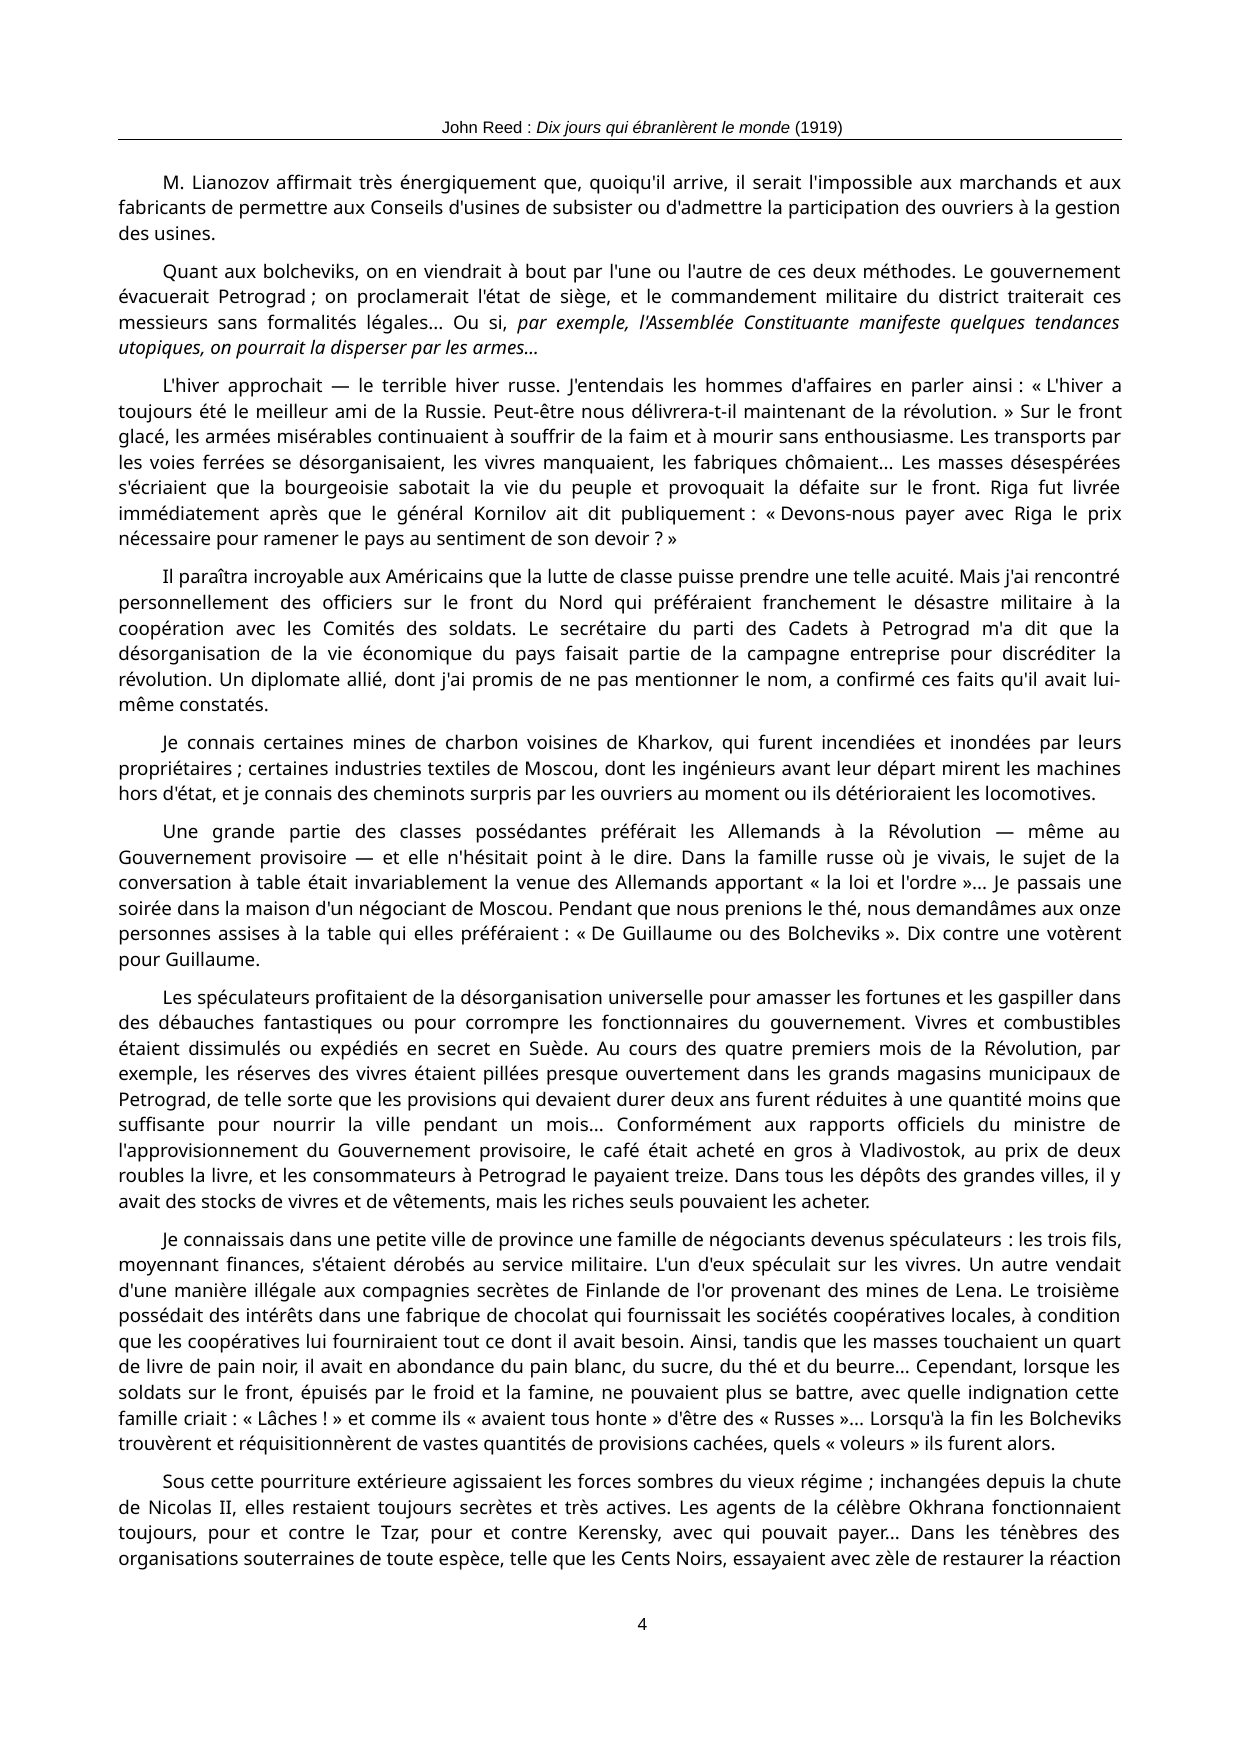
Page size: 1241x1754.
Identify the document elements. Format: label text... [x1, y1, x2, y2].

text Quant aux bolcheviks, on en viendrait à bout par l'une ou l'autre de ces deux méthodes. Le gouvernement évacuerait Petrograd ; on proclamerait l'état de siège, et le commandement militaire du district traiterait ces messieurs sans formalités légales... Ou si, par exemple, l'Assemblée Constituante manifeste quelques tendances utopiques, on pourrait la disperser par les armes... [118, 258, 1122, 360]
text Une grande partie des classes possédantes préférait les Allemands à la Révolution — même au Gouvernement provisoire — et elle n'hésitait point à le dire. Dans la famille russe où je vivais, le sujet de la conversation à table était invariablement la venue des Allemands apportant « la loi et l'ordre »... Je passais une soirée dans la maison d'un négociant de Moscou. Pendant que nous prenions le thé, nous demandâmes aux onze personnes assises à la table qui elles préféraient : « De Guillaume ou des Bolcheviks ». Dix contre une votèrent pour Guillaume. [118, 818, 1122, 972]
text L'hiver approchait — le terrible hiver russe. J'entendais les hommes d'affaires en parler ainsi : « L'hiver a toujours été le meilleur ami de la Russie. Peut-être nous délivrera-t-il maintenant de la révolution. » Sur le front glacé, les armées misérables continuaient à souffrir de la faim et à mourir sans enthousiasme. Les transports par les voies ferrées se désorganisaient, les vivres manquaient, les fabriques chômaient... Les masses désespérées s'écriaient que la bourgeoisie sabotait la vie du peuple et provoquait la défaite sur le front. Riga fut livrée immédiatement après que le général Kornilov ait dit publiquement : « Devons-nous payer avec Riga le prix nécessaire pour ramener le pays au sentiment de son devoir ? » [118, 373, 1122, 551]
text Je connais certaines mines de charbon voisines de Kharkov, qui furent incendiées et inondées par leurs propriétaires ; certaines industries textiles de Moscou, dont les ingénieurs avant leur départ mirent les machines hors d'état, et je connais des cheminots surpris par les ouvriers au moment ou ils détérioraient les locomotives. [118, 729, 1122, 806]
text Il paraîtra incroyable aux Américains que la lutte de classe puisse prendre une telle acuité. Mais j'ai rencontré personnellement des officiers sur le front du Nord qui préféraient franchement le désastre militaire à la coopération avec les Comités des soldats. Le secrétaire du parti des Cadets à Petrograd m'a dit que la désorganisation de la vie économique du pays faisait partie de la campagne entreprise pour discréditer la révolution. Un diplomate allié, dont j'ai promis de ne pas mentionner le nom, a confirmé ces faits qu'il avait lui-même constatés. [118, 564, 1122, 717]
text Sous cette pourriture extérieure agissaient les forces sombres du vieux régime ; inchangées depuis la chute de Nicolas II, elles restaient toujours secrètes et très actives. Les agents de la célèbre Okhrana fonctionnaient toujours, pour et contre le Tzar, pour et contre Kerensky, avec qui pouvait payer... Dans les ténèbres des organisations souterraines de toute espèce, telle que les Cents Noirs, essayaient avec zèle de restaurer la réaction [118, 1468, 1122, 1571]
text M. Lianozov affirmait très énergiquement que, quoiqu'il arrive, il serait l'impossible aux marchands et aux fabricants de permettre aux Conseils d'usines de subsister ou d'admettre la participation des ouvriers à la gestion des usines. [118, 169, 1122, 246]
text Je connaissais dans une petite ville de province une famille de négociants devenus spéculateurs : les trois fils, moyennant finances, s'étaient dérobés au service militaire. L'un d'eux spéculait sur les vivres. Un autre vendait d'une manière illégale aux compagnies secrètes de Finlande de l'or provenant des mines de Lena. Le troisième possédait des intérêts dans une fabrique de chocolat qui fournissait les sociétés coopératives locales, à condition que les coopératives lui fourniraient tout ce dont il avait besoin. Ainsi, tandis que les masses touchaient un quart de livre de pain noir, il avait en abondance du pain blanc, du sucre, du thé et du beurre... Cependant, lorsque les soldats sur le front, épuisés par le froid et la famine, ne pouvaient plus se battre, avec quelle indignation cette famille criait : « Lâches ! » et comme ils « avaient tous honte » d'être des « Russes »... Lorsqu'à la fin les Bolcheviks trouvèrent et réquisitionnèrent de vastes quantités de provisions cachées, quels « voleurs » ils furent alors. [118, 1226, 1122, 1456]
text Les spéculateurs profitaient de la désorganisation universelle pour amasser les fortunes et les gaspiller dans des débauches fantastiques ou pour corrompre les fonctionnaires du gouvernement. Vivres et combustibles étaient dissimulés ou expédiés en secret en Suède. Au cours des quatre premiers mois de la Révolution, par exemple, les réserves des vivres étaient pillées presque ouvertement dans les grands magasins municipaux de Petrograd, de telle sorte que les provisions qui devaient durer deux ans furent réduites à une quantité moins que suffisante pour nourrir la ville pendant un mois... Conformément aux rapports officiels du ministre de l'approvisionnement du Gouvernement provisoire, le café était acheté en gros à Vladivostok, au prix de deux roubles la livre, et les consommateurs à Petrograd le payaient treize. Dans tous les dépôts des grandes villes, il y avait des stocks de vivres et de vêtements, mais les riches seuls pouvaient les acheter. [118, 984, 1122, 1214]
